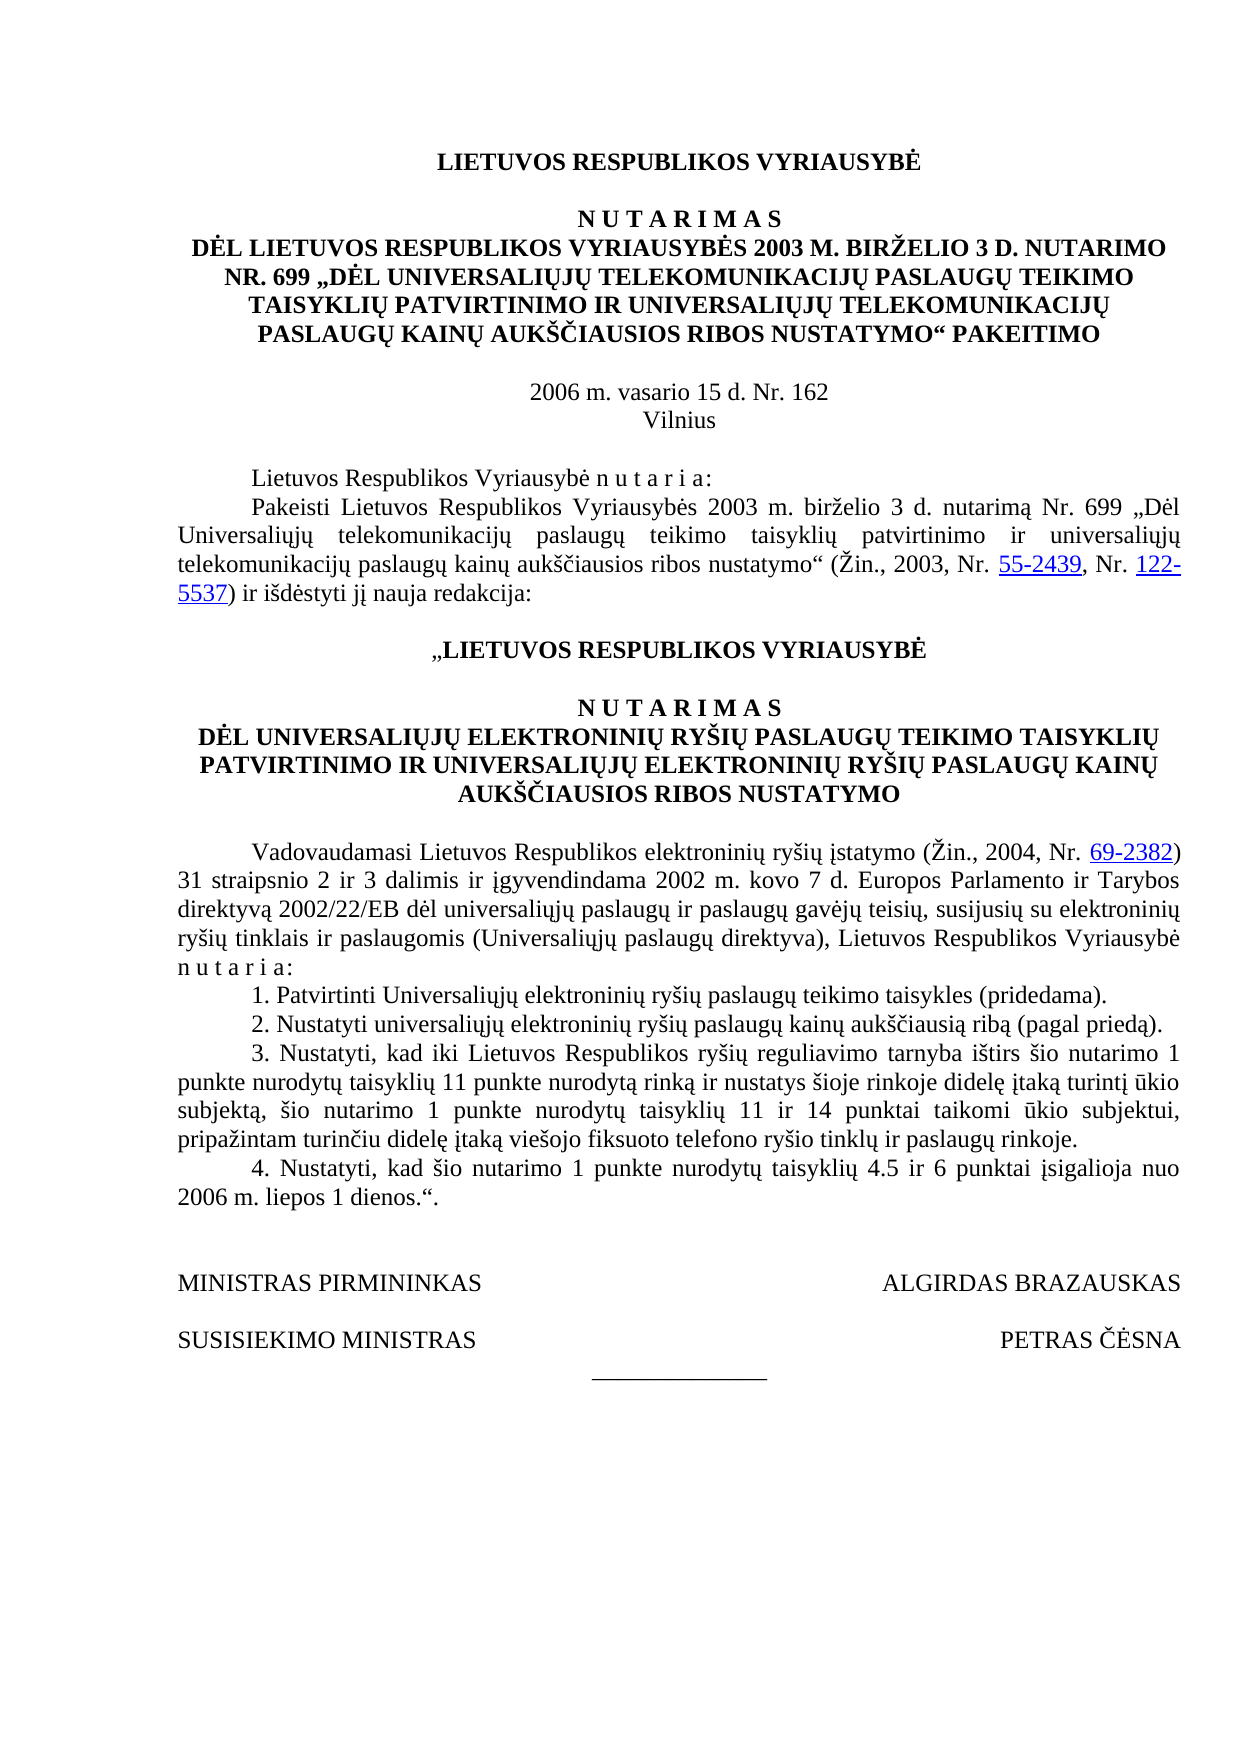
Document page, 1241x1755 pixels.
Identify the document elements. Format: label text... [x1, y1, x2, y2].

text 2006 m. vasario 15 d. Nr. 162 [177, 377, 1181, 406]
text DĖL LIETUVOS RESPUBLIKOS VYRIAUSYBĖS 2003 M. BIRŽELIO 3 D. NUTARIMO NR. 699 „DĖL UNIVERSALIŲJŲ TELEKOMUNIKACIJŲ PASLAUGŲ TEIKIMO TAISYKLIŲ PATVIRTINIMO IR UNIVERSALIŲJŲ TELEKOMUNIKACIJŲ PASLAUGŲ KAINŲ AUKŠČIAUSIOS RIBOS NUSTATYMO“ PAKEITIMO [177, 233, 1181, 348]
text N U T A R I M A S [177, 204, 1181, 233]
text Susisiekimo ministras Petras Čėsna [177, 1326, 1181, 1354]
text NUTARIMAS [177, 693, 1181, 722]
text DĖL UNIVERSALIŲJŲ ELEKTRONINIŲ RYŠIŲ PASLAUGŲ TEIKIMO TAISYKLIŲ PATVIRTINIMO IR UNIVERSALIŲJŲ ELEKTRONINIŲ RYŠIŲ PASLAUGŲ KAINŲ AUKŠČIAUSIOS RIBOS NUSTATYMO [177, 722, 1181, 808]
text 2. Nustatyti universaliųjų elektroninių ryšių paslaugų kainų aukščiausią ribą (pagal priedą). [177, 1009, 1181, 1038]
text Ministras Pirmininkas Algirdas Brazauskas [177, 1268, 1181, 1297]
text Lietuvos Respublikos Vyriausybė nutaria: [177, 463, 1181, 492]
text Vadovaudamasi Lietuvos Respublikos elektroninių ryšių įstatymo (Žin., 2004, Nr. 69-2382) 31 straipsnio 2 ir 3 dalimis ir įgyvendindama 2002 m. kovo 7 d. Europos Parlamento ir Tarybos direktyvą 2002/22/EB dėl universaliųjų paslaugų ir paslaugų gavėjų teisių, susijusių su elektroninių ryšių tinklais ir paslaugomis (Universaliųjų paslaugų direktyva), Lietuvos Respublikos Vyriausybė nutaria: [177, 837, 1181, 981]
text Vilnius [177, 406, 1181, 434]
text ______________ [177, 1354, 1181, 1383]
text 1. Patvirtinti Universaliųjų elektroninių ryšių paslaugų teikimo taisykles (pridedama). [177, 981, 1181, 1009]
text Pakeisti Lietuvos Respublikos Vyriausybės 2003 m. birželio 3 d. nutarimą Nr. 699 „Dėl Universaliųjų telekomunikacijų paslaugų teikimo taisyklių patvirtinimo ir universaliųjų telekomunikacijų paslaugų kainų aukščiausios ribos nustatymo“ (Žin., 2003, Nr. 55-2439, Nr. 122-5537) ir išdėstyti jį nauja redakcija: [177, 492, 1181, 607]
text 3. Nustatyti, kad iki Lietuvos Respublikos ryšių reguliavimo tarnyba ištirs šio nutarimo 1 punkte nurodytų taisyklių 11 punkte nurodytą rinką ir nustatys šioje rinkoje didelę įtaką turintį ūkio subjektą, šio nutarimo 1 punkte nurodytų taisyklių 11 ir 14 punktai taikomi ūkio subjektui, pripažintam turinčiu didelę įtaką viešojo fiksuoto telefono ryšio tinklų ir paslaugų rinkoje. [177, 1038, 1181, 1153]
text LIETUVOS RESPUBLIKOS VYRIAUSYBĖ [177, 147, 1181, 176]
text „LIETUVOS RESPUBLIKOS VYRIAUSYBĖ [177, 636, 1181, 664]
text 4. Nustatyti, kad šio nutarimo 1 punkte nurodytų taisyklių 4.5 ir 6 punktai įsigalioja nuo 2006 m. liepos 1 dienos.“. [177, 1153, 1181, 1211]
